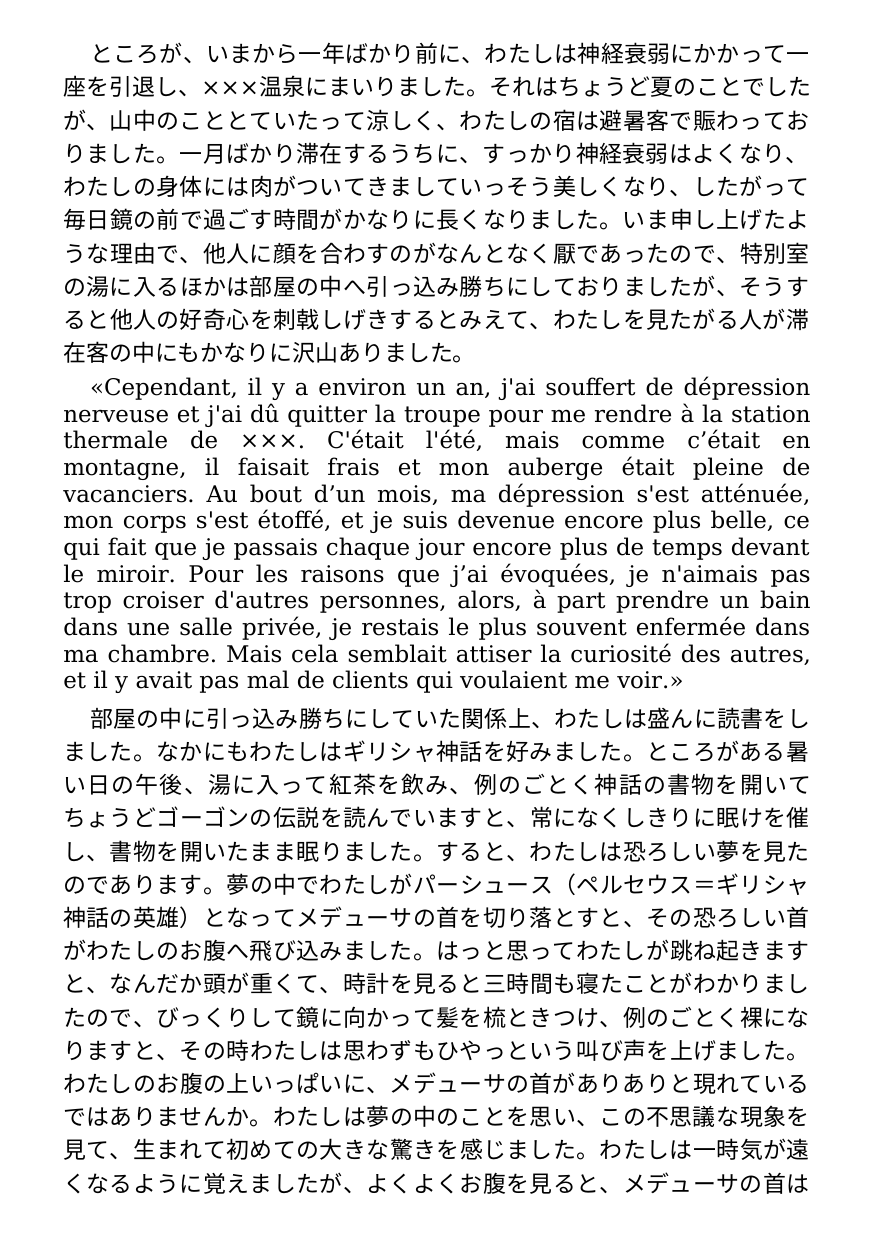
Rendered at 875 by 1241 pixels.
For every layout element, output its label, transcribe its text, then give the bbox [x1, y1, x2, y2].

text «Cependant, il y a environ un an, j'ai souffert de dépression nerveuse et j'ai dû quitter la troupe pour me rendre à la station thermale de ×××. C'était l'été, mais comme c’était en montagne, il faisait frais et mon auberge était pleine de vacanciers. Au bout d’un mois, ma dépression s'est atténuée, mon corps s'est étoffé, et je suis devenue encore plus belle, ce qui fait que je passais chaque jour encore plus de temps devant le miroir. Pour les raisons que j’ai évoquées, je n'aimais pas trop croiser d'autres personnes, alors, à part prendre un bain dans une salle privée, je restais le plus souvent enfermée dans ma chambre. Mais cela semblait attiser la curiosité des autres, et il y avait pas mal de clients qui voulaient me voir.» [63, 374, 811, 694]
text ところが、いまから一年ばかり前に、わたしは神経衰弱にかかって一座を引退し、×××温泉にまいりました。それはちょうど夏のことでしたが、山中のこととていたって涼しく、わたしの宿は避暑客で賑わっておりました。一月ばかり滞在するうちに、すっかり神経衰弱はよくなり、わたしの身体には肉がついてきましていっそう美しくなり、したがって毎日鏡の前で過ごす時間がかなりに長くなりました。いま申し上げたような理由で、他人に顔を合わすのがなんとなく厭であったので、特別室の湯に入るほかは部屋の中へ引っ込み勝ちにしておりましたが、そうすると他人の好奇心を刺戟しげきするとみえて、わたしを見たがる人が滞在客の中にもかなりに沢山ありました。 [63, 36, 811, 368]
text 部屋の中に引っ込み勝ちにしていた関係上、わたしは盛んに読書をしました。なかにもわたしはギリシャ神話を好みました。ところがある暑い日の午後、湯に入って紅茶を飲み、例のごとく神話の書物を開いてちょうどゴーゴンの伝説を読んでいますと、常になくしきりに眠けを催し、書物を開いたまま眠りました。すると、わたしは恐ろしい夢を見たのであります。夢の中でわたしがパーシュース（ペルセウス＝ギリシャ神話の英雄）となってメデューサの首を切り落とすと、その恐ろしい首がわたしのお腹へ飛び込みました。はっと思ってわたしが跳ね起きますと、なんだか頭が重くて、時計を見ると三時間も寝たことがわかりましたので、びっくりして鏡に向かって髪を梳ときつけ、例のごとく裸になりますと、その時わたしは思わずもひやっという叫び声を上げました。わたしのお腹の上いっぱいに、メデューサの首がありありと現れているではありませんか。わたしは夢の中のことを思い、この不思議な現象を見て、生まれて初めての大きな驚きを感じました。わたしは一時気が遠くなるように覚えましたが、よくよくお腹を見ると、メデューサの首は [63, 700, 811, 1199]
